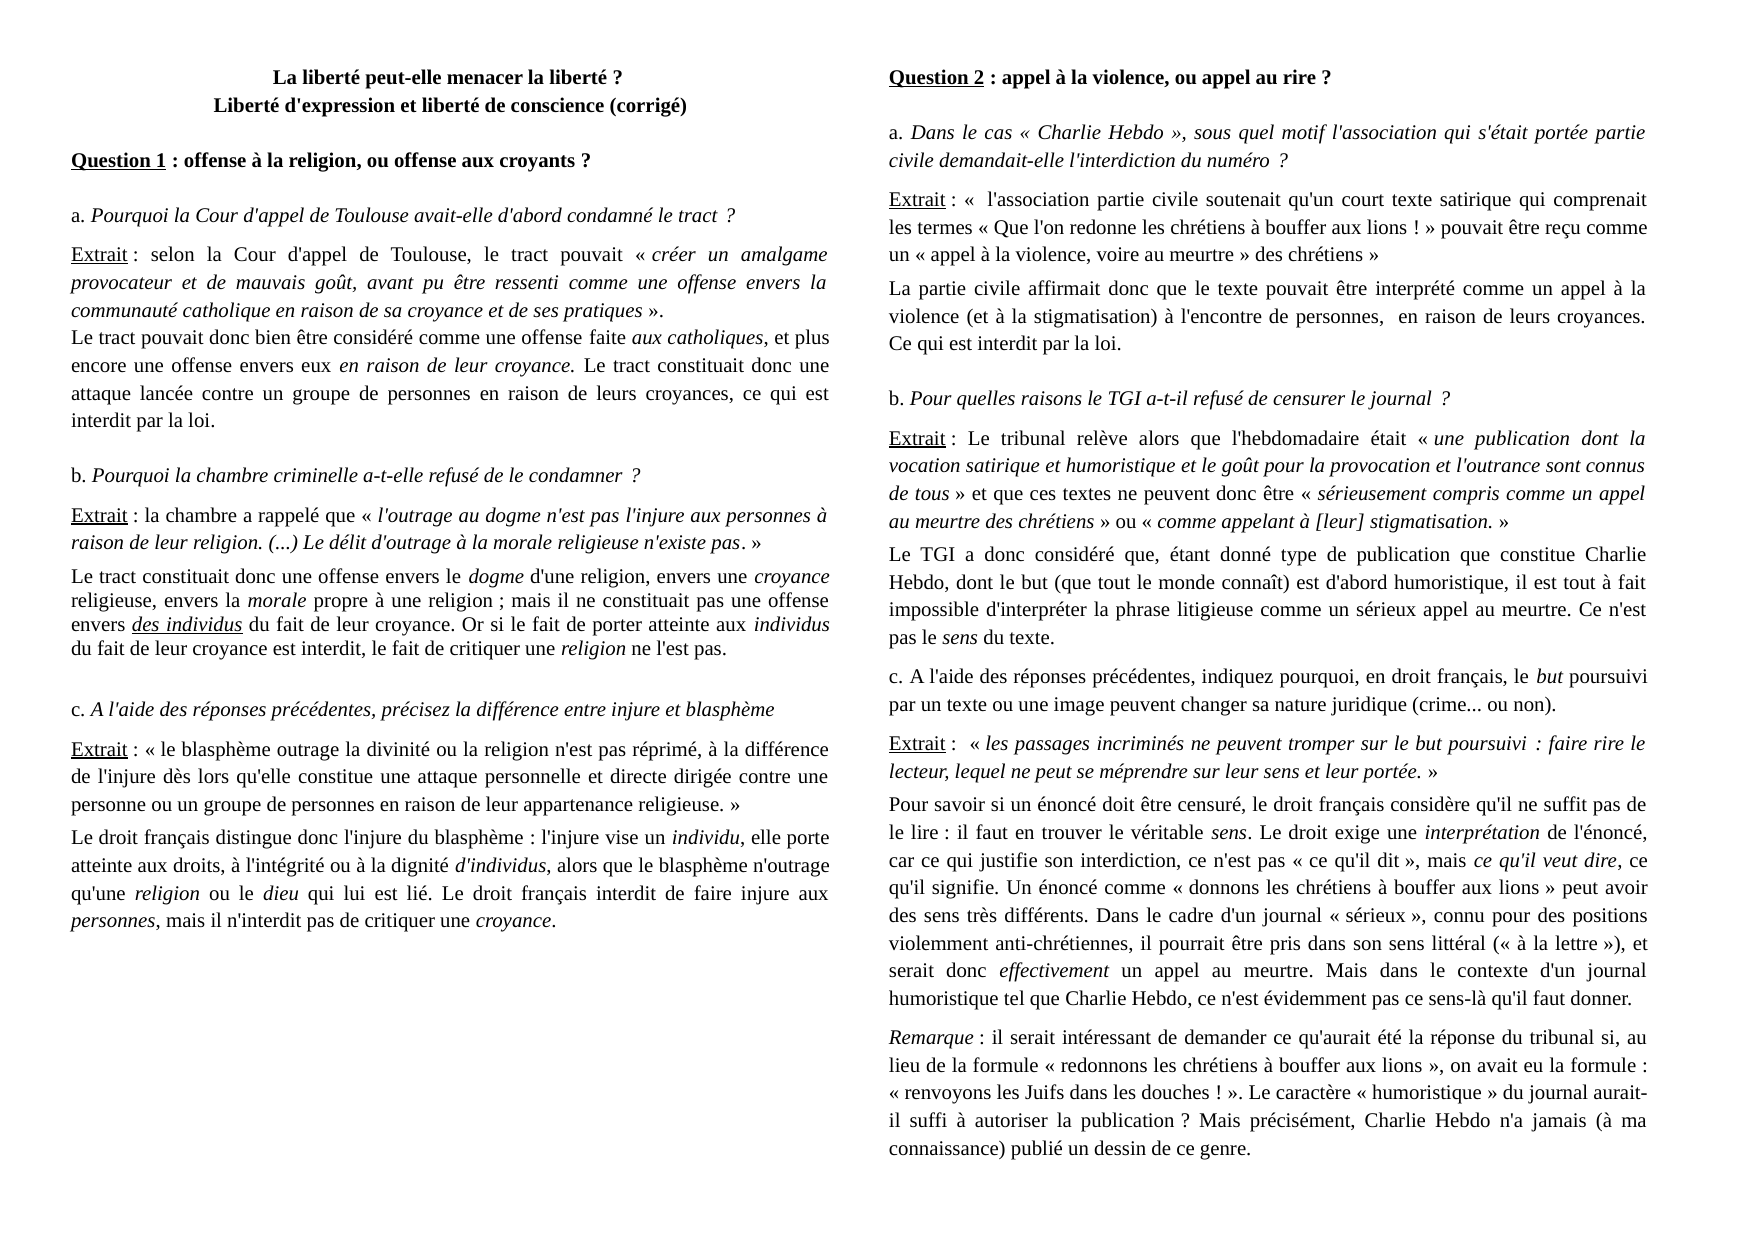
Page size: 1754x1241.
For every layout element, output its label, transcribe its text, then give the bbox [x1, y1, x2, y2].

text Le tract constituait donc une offense envers le dogme d'une religion, envers une croyance religieuse, envers la morale propre à une religion ; mais il ne constituait pas une offense envers des individus du fait de leur croyance. Or si le fait de porter atteinte aux individus du fait de leur croyance est interdit, le fait de critiquer une religion ne l'est pas. [71, 564, 830, 660]
text c. A l'aide des réponses précédentes, indiquez pourquoi, en droit français, le but poursuivi par un texte ou une image peuvent changer sa nature juridique (crime... ou non). [889, 664, 1648, 716]
text Pour savoir si un énoncé doit être censuré, le droit français considère qu'il ne suffit pas de le lire : il faut en trouver le véritable sens. Le droit exige une interprétation de l'énoncé, car ce qui justifie son interdiction, ce n'est pas « ce qu'il dit », mais ce qu'il veut dire, ce qu'il signifie. Un énoncé comme « donnons les chrétiens à bouffer aux lions » peut avoir des sens très différents. Dans le cadre d'un journal « sérieux », connu pour des positions violemment anti-chrétiennes, il pourrait être pris dans son sens littéral (« à la lettre »), et serait donc effectivement un appel au meurtre. Mais dans le contexte d'un journal humoristique tel que Charlie Hebdo, ce n'est évidemment pas ce sens-là qu'il faut donner. [889, 792, 1648, 1010]
text Remarque : il serait intéressant de demander ce qu'aurait été la réponse du tribunal si, au lieu de la formule « redonnons les chrétiens à bouffer aux lions », on avait eu la formule : « renvoyons les Juifs dans les douches ! ». Le caractère « humoristique » du journal aurait-il suffi à autoriser la publication ? Mais précisément, Charlie Hebdo n'a jamais (à ma connaissance) publié un dessin de ce genre. [889, 1025, 1648, 1159]
text Extrait : « les passages incriminés ne peuvent tromper sur le but poursuivi : faire rire le lecteur, lequel ne peut se méprendre sur leur sens et leur portée. » [889, 731, 1648, 783]
text a. Pourquoi la Cour d'appel de Toulouse avait-elle d'abord condamné le tract ? [71, 203, 830, 227]
text c. A l'aide des réponses précédentes, précisez la différence entre injure et blasphème [71, 697, 830, 721]
text Le tract pouvait donc bien être considéré comme une offense faite aux catholiques, et plus encore une offense envers eux en raison de leur croyance. Le tract constituait donc une attaque lancée contre un groupe de personnes en raison de leurs croyances, ce qui est interdit par la loi. [71, 325, 830, 432]
text La liberté peut-elle menacer la liberté ? [71, 65, 830, 89]
text Extrait : « le blasphème outrage la divinité ou la religion n'est pas réprimé, à la différence de l'injure dès lors qu'elle constitue une attaque personnelle et directe dirigée contre une personne ou un groupe de personnes en raison de leur appartenance religieuse. » [71, 737, 830, 816]
text La partie civile affirmait donc que le texte pouvait être interprété comme un appel à la violence (et à la stigmatisation) à l'encontre de personnes, en raison de leurs croyances. Ce qui est interdit par la loi. [889, 276, 1648, 355]
text Le TGI a donc considéré que, étant donné type de publication que constitue Charlie Hebdo, dont le but (que tout le monde connaît) est d'abord humoristique, il est tout à fait impossible d'interpréter la phrase litigieuse comme un sérieux appel au meurtre. Ce n'est pas le sens du texte. [889, 542, 1648, 649]
text Extrait : Le tribunal relève alors que l'hebdomadaire était « une publication dont la vocation satirique et humoristique et le goût pour la provocation et l'outrance sont connus de tous » et que ces textes ne peuvent donc être « sérieusement compris comme un appel au meurtre des chrétiens » ou « comme appelant à [leur] stigmatisation. » [889, 426, 1648, 533]
text Extrait : selon la Cour d'appel de Toulouse, le tract pouvait « créer un amalgame provocateur et de mauvais goût, avant pu être ressenti comme une offense envers la communauté catholique en raison de sa croyance et de ses pratiques ». [71, 242, 830, 322]
text Le droit français distingue donc l'injure du blasphème : l'injure vise un individu, elle porte atteinte aux droits, à l'intégrité ou à la dignité d'individus, alors que le blasphème n'outrage qu'une religion ou le dieu qui lui est lié. Le droit français interdit de faire injure aux personnes, mais il n'interdit pas de critiquer une croyance. [71, 825, 830, 932]
text Extrait : la chambre a rappelé que « l'outrage au dogme n'est pas l'injure aux personnes à raison de leur religion. (...) Le délit d'outrage à la morale religieuse n'existe pas. » [71, 503, 830, 554]
text Question 2 : appel à la violence, ou appel au rire ? [889, 65, 1648, 89]
text Liberté d'expression et liberté de conscience (corrigé) [71, 93, 830, 117]
text Extrait : « l'association partie civile soutenait qu'un court texte satirique qui comprenait les termes « Que l'on redonne les chrétiens à bouffer aux lions ! » pouvait être reçu comme un « appel à la violence, voire au meurtre » des chrétiens » [889, 187, 1648, 266]
text b. Pourquoi la chambre criminelle a-t-elle refusé de le condamner ? [71, 463, 830, 487]
text Question 1 : offense à la religion, ou offense aux croyants ? [71, 148, 830, 172]
text a. Dans le cas « Charlie Hebdo », sous quel motif l'association qui s'était portée partie civile demandait-elle l'interdiction du numéro ? [889, 120, 1648, 172]
text b. Pour quelles raisons le TGI a-t-il refusé de censurer le journal ? [889, 386, 1648, 410]
